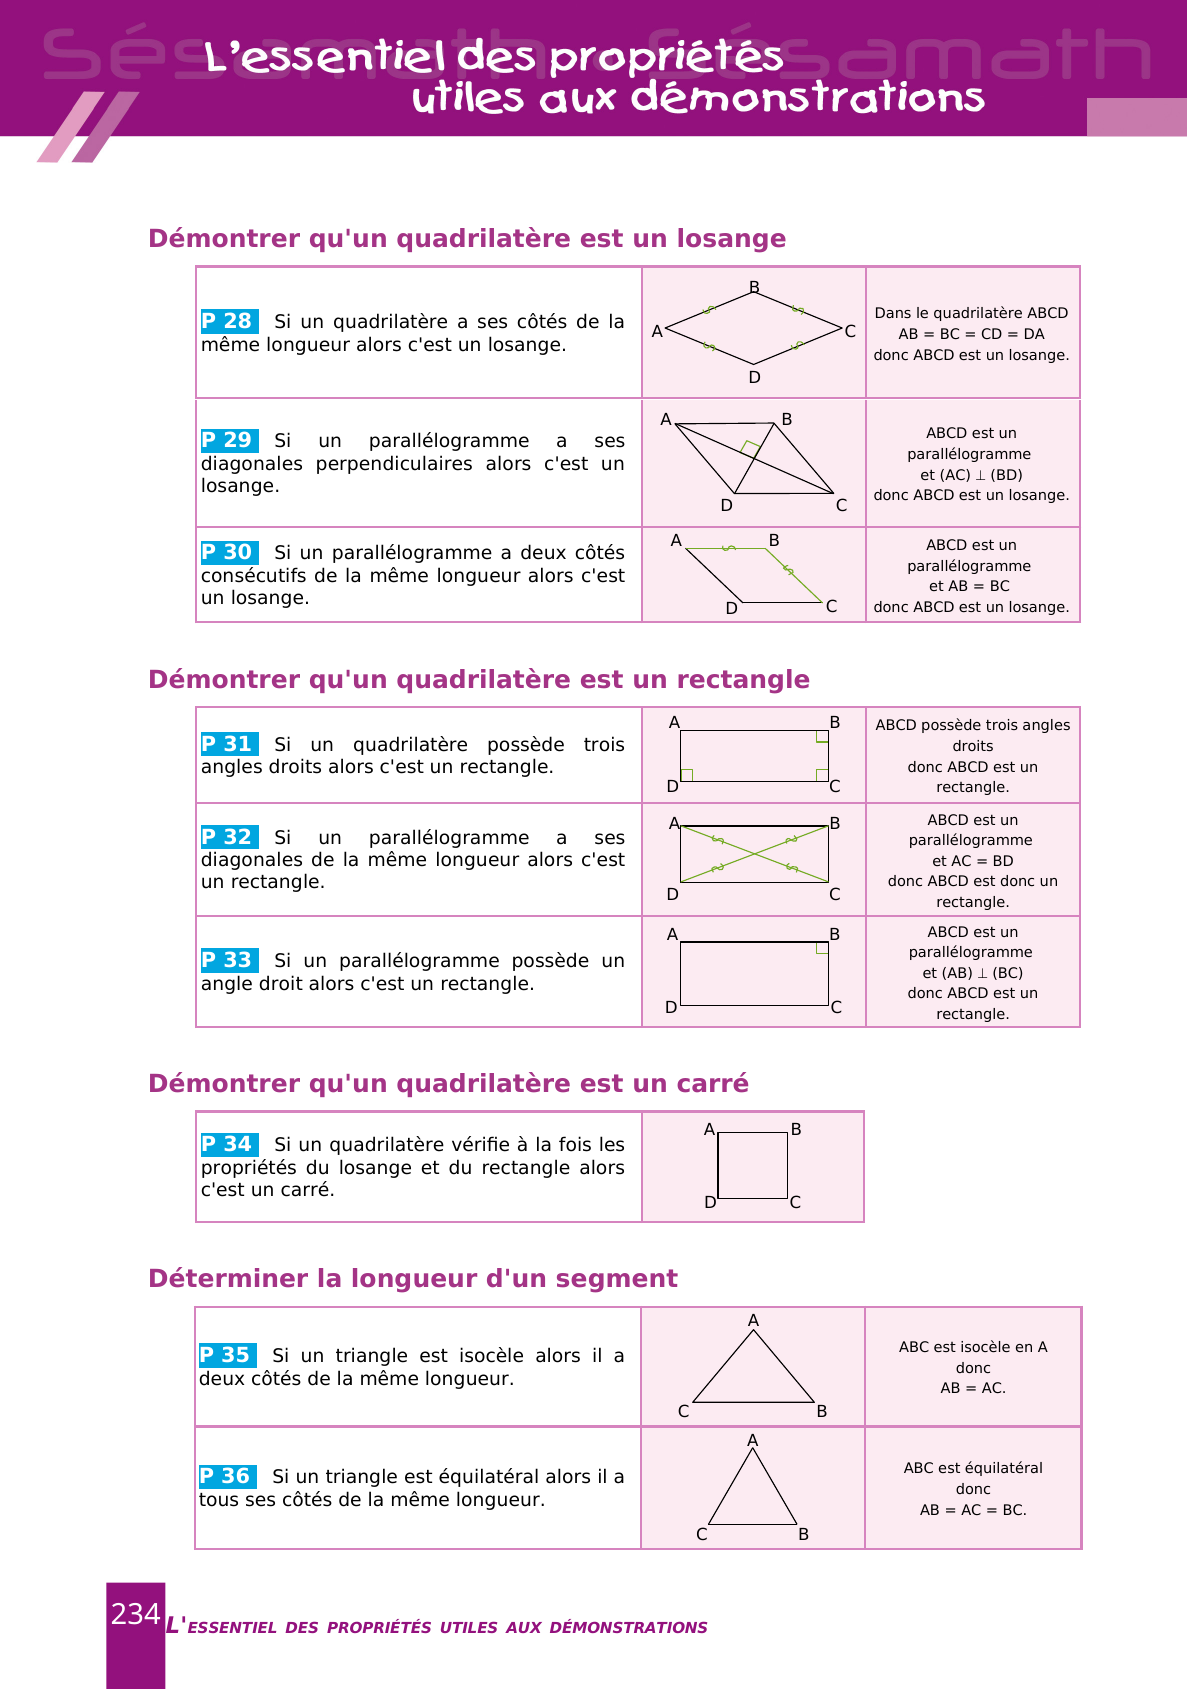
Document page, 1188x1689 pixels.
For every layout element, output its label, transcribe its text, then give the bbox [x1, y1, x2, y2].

table_header Si un triangle est isocèle alors il a deux côtés de la même longueur. [196, 1308, 640, 1425]
text Démontrer qu'un quadrilatère est un carré [148, 1069, 1081, 1099]
table_header Si un quadrilatère possède trois angles droits alors c'est un rectangle. [197, 708, 641, 802]
table_header Si un quadrilatère a ses côtés de la même longueur alors c'est un losange. [197, 268, 641, 397]
table_cell ABCD est un parallélogramme et AB = BC donc ABCD est un losange. [867, 528, 1079, 621]
text Déterminer la longueur d'un segment [148, 1264, 1081, 1294]
picture [0, 0, 1187, 163]
table_cell Si un parallélogramme possède un angle droit alors c'est un rectangle. [197, 917, 641, 1026]
table_cell Si un parallélogramme a ses diagonales perpendiculaires alors c'est un losange. [197, 400, 641, 526]
table_header ABCD possède trois angles droits donc ABCD est un rectangle. [867, 708, 1079, 802]
table_cell [643, 400, 865, 526]
table_header Dans le quadrilatère ABCD AB = BC = CD = DA donc ABCD est un losange. [867, 268, 1079, 397]
text Démontrer qu'un quadrilatère est un losange [148, 224, 1081, 254]
table_header [642, 1308, 864, 1425]
table_cell ABCD est un parallélogramme et (AB) ⊥ (BC) donc ABCD est un rectangle. [867, 917, 1079, 1026]
table_header Si un quadrilatère vérifie à la fois les propriétés du losange et du rectangle alors c'est un carré. [197, 1113, 641, 1221]
table_cell [643, 528, 865, 621]
table_cell ABCD est un parallélogramme et (AC) ⊥ (BD) donc ABCD est un losange. [867, 400, 1079, 526]
text Démontrer qu'un quadrilatère est un rectangle [148, 665, 1081, 694]
table_cell Si un triangle est équilatéral alors il a tous ses côtés de la même longueur. [196, 1428, 640, 1548]
table_cell [643, 917, 865, 1026]
table_header [643, 708, 865, 802]
table_cell ABCD est un parallélogramme et AC = BD donc ABCD est donc un rectangle. [867, 804, 1079, 915]
table_header [643, 268, 865, 397]
table_header ABC est isocèle en A donc AB = AC. [866, 1308, 1080, 1425]
table_cell [642, 1428, 864, 1548]
table_cell ABC est équilatéral donc AB = AC = BC. [866, 1428, 1080, 1548]
table_cell Si un parallélogramme a deux côtés consécutifs de la même longueur alors c'est un losange. [197, 528, 641, 621]
table_header [643, 1113, 863, 1221]
table_cell [643, 804, 865, 915]
table_cell Si un parallélogramme a ses diagonales de la même longueur alors c'est un rectangle. [197, 804, 641, 915]
